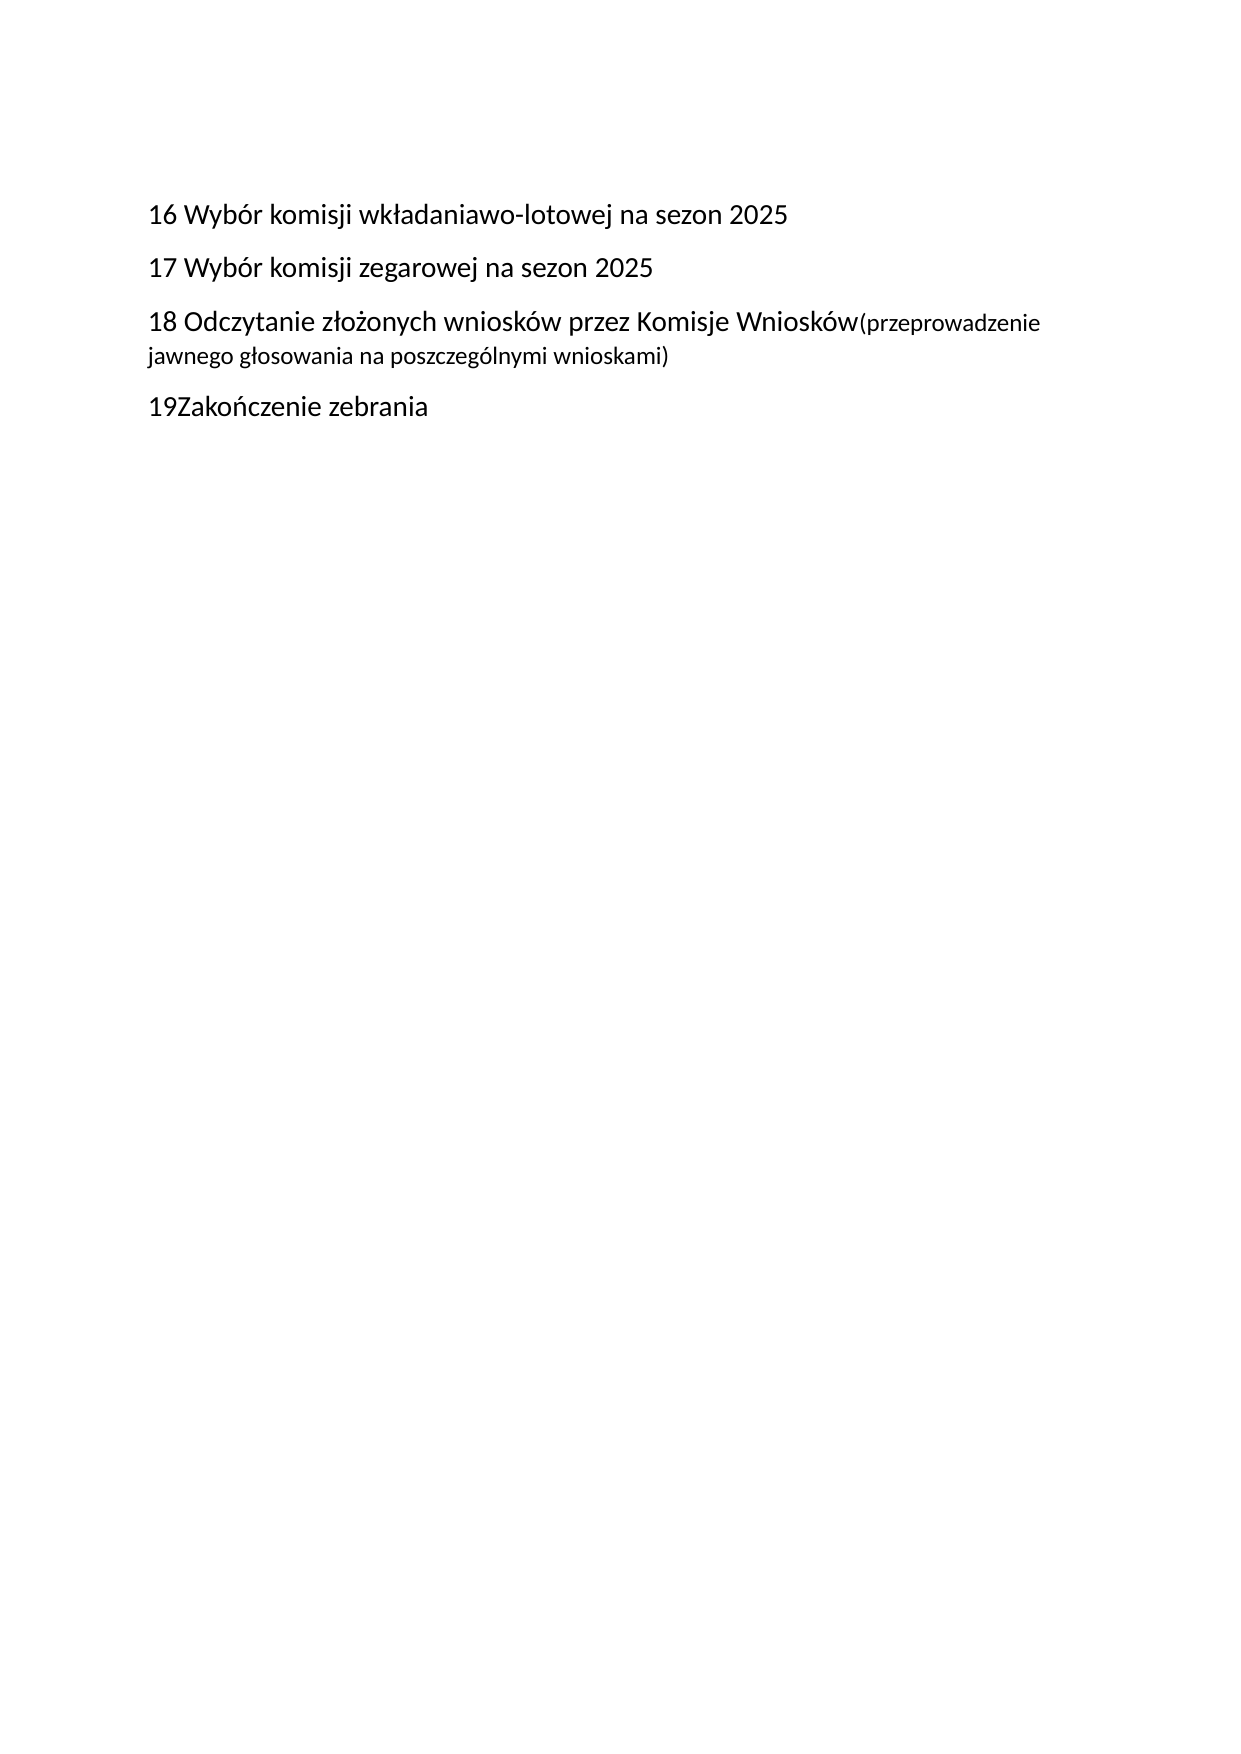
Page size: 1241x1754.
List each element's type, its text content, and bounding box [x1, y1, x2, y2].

text 19Zakończenie zebrania [148, 388, 1093, 424]
text 16 Wybór komisji wkładaniawo-lotowej na sezon 2025 [148, 196, 1093, 232]
text 17 Wybór komisji zegarowej na sezon 2025 [148, 249, 1093, 285]
text 18 Odczytanie złożonych wniosków przez Komisje Wniosków(przeprowadzenie jawnego głosowania na poszczególnymi wnioskami) [148, 303, 1093, 371]
